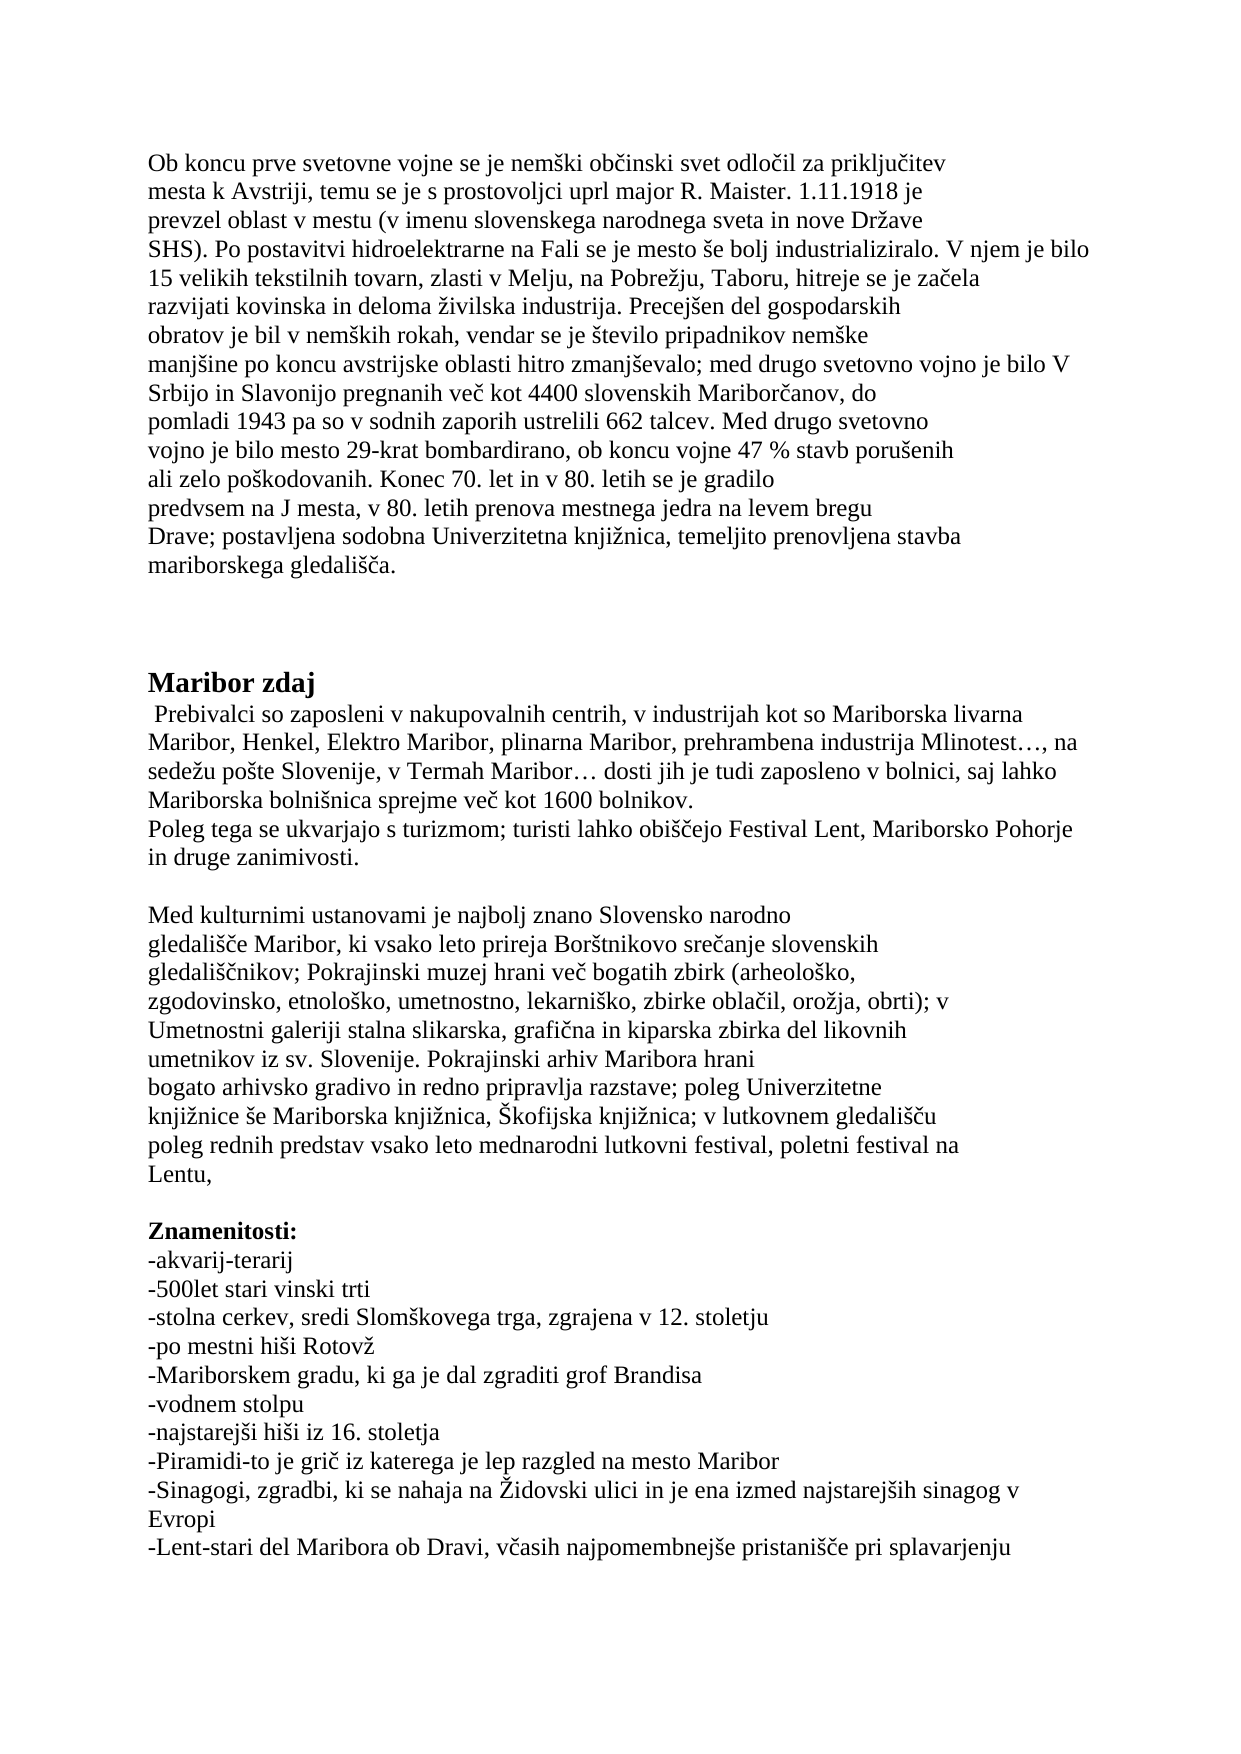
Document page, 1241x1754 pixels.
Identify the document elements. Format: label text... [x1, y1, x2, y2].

text Znamenitosti: [148, 1216, 1093, 1245]
text -najstarejši hiši iz 16. stoletja [148, 1417, 1093, 1446]
text Drave; postavljena sodobna Univerzitetna knjižnica, temeljito prenovljena stavba [148, 521, 1093, 550]
text -vodnem stolpu [148, 1389, 1093, 1417]
text Ob koncu prve svetovne vojne se je nemški občinski svet odločil za priključitev [148, 148, 1093, 176]
text umetnikov iz sv. Slovenije. Pokrajinski arhiv Maribora hrani [148, 1044, 1093, 1072]
text -akvarij-terarij [148, 1245, 1093, 1274]
text prevzel oblast v mestu (v imenu slovenskega narodnega sveta in nove Države [148, 205, 1093, 234]
text obratov je bil v nemških rokah, vendar se je število pripadnikov nemške [148, 320, 1093, 349]
text -Mariborskem gradu, ki ga je dal zgraditi grof Brandisa [148, 1360, 1093, 1389]
text mariborskega gledališča. [148, 550, 1093, 579]
text manjšine po koncu avstrijske oblasti hitro zmanjševalo; med drugo svetovno vojno je bilo V Srbijo in Slavonijo pregnanih več kot 4400 slovenskih Mariborčanov, do [148, 349, 1093, 406]
text SHS). Po postavitvi hidroelektrarne na Fali se je mesto še bolj industrializiralo. V njem je bilo 15 velikih tekstilnih tovarn, zlasti v Melju, na Pobrežju, Taboru, hitreje se je začela [148, 234, 1093, 291]
text razvijati kovinska in deloma živilska industrija. Precejšen del gospodarskih [148, 291, 1093, 320]
text gledališčnikov; Pokrajinski muzej hrani več bogatih zbirk (arheološko, [148, 957, 1093, 986]
text -stolna cerkev, sredi Slomškovega trga, zgrajena v 12. stoletju [148, 1302, 1093, 1331]
text Maribor zdaj [148, 665, 1093, 699]
text pomladi 1943 pa so v sodnih zaporih ustrelili 662 talcev. Med drugo svetovno [148, 406, 1093, 435]
text poleg rednih predstav vsako leto mednarodni lutkovni festival, poletni festival na [148, 1130, 1093, 1159]
text -Lent-stari del Maribora ob Dravi, včasih najpomembnejše pristanišče pri splavarjenju [148, 1532, 1093, 1561]
text -Sinagogi, zgradbi, ki se nahaja na Židovski ulici in je ena izmed najstarejših sinagog v Evropi [148, 1475, 1093, 1532]
text Med kulturnimi ustanovami je najbolj znano Slovensko narodno [148, 900, 1093, 929]
text knjižnice še Mariborska knjižnica, Škofijska knjižnica; v lutkovnem gledališču [148, 1101, 1093, 1130]
text Lentu, [148, 1159, 1093, 1187]
text Poleg tega se ukvarjajo s turizmom; turisti lahko obiščejo Festival Lent, Mariborsko Pohorje in druge zanimivosti. [148, 814, 1093, 871]
text -500let stari vinski trti [148, 1274, 1093, 1302]
text gledališče Maribor, ki vsako leto prireja Borštnikovo srečanje slovenskih [148, 929, 1093, 957]
text bogato arhivsko gradivo in redno pripravlja razstave; poleg Univerzitetne [148, 1072, 1093, 1101]
text -Piramidi-to je grič iz katerega je lep razgled na mesto Maribor [148, 1446, 1093, 1475]
text mesta k Avstriji, temu se je s prostovoljci uprl major R. Maister. 1.11.1918 je [148, 176, 1093, 205]
text zgodovinsko, etnološko, umetnostno, lekarniško, zbirke oblačil, orožja, obrti); v [148, 986, 1093, 1015]
text -po mestni hiši Rotovž [148, 1331, 1093, 1360]
text Prebivalci so zaposleni v nakupovalnih centrih, v industrijah kot so Mariborska livarna Maribor, Henkel, Elektro Maribor, plinarna Maribor, prehrambena industrija Mlinotest…, na sedežu pošte Slovenije, v Termah Maribor… dosti jih je tudi zaposleno v bolnici, saj lahko Mariborska bolnišnica sprejme več kot 1600 bolnikov. [148, 699, 1093, 814]
text vojno je bilo mesto 29-krat bombardirano, ob koncu vojne 47 % stavb porušenih [148, 435, 1093, 464]
text Umetnostni galeriji stalna slikarska, grafična in kiparska zbirka del likovnih [148, 1015, 1093, 1044]
text predvsem na J mesta, v 80. letih prenova mestnega jedra na levem bregu [148, 493, 1093, 521]
text ali zelo poškodovanih. Konec 70. let in v 80. letih se je gradilo [148, 464, 1093, 493]
